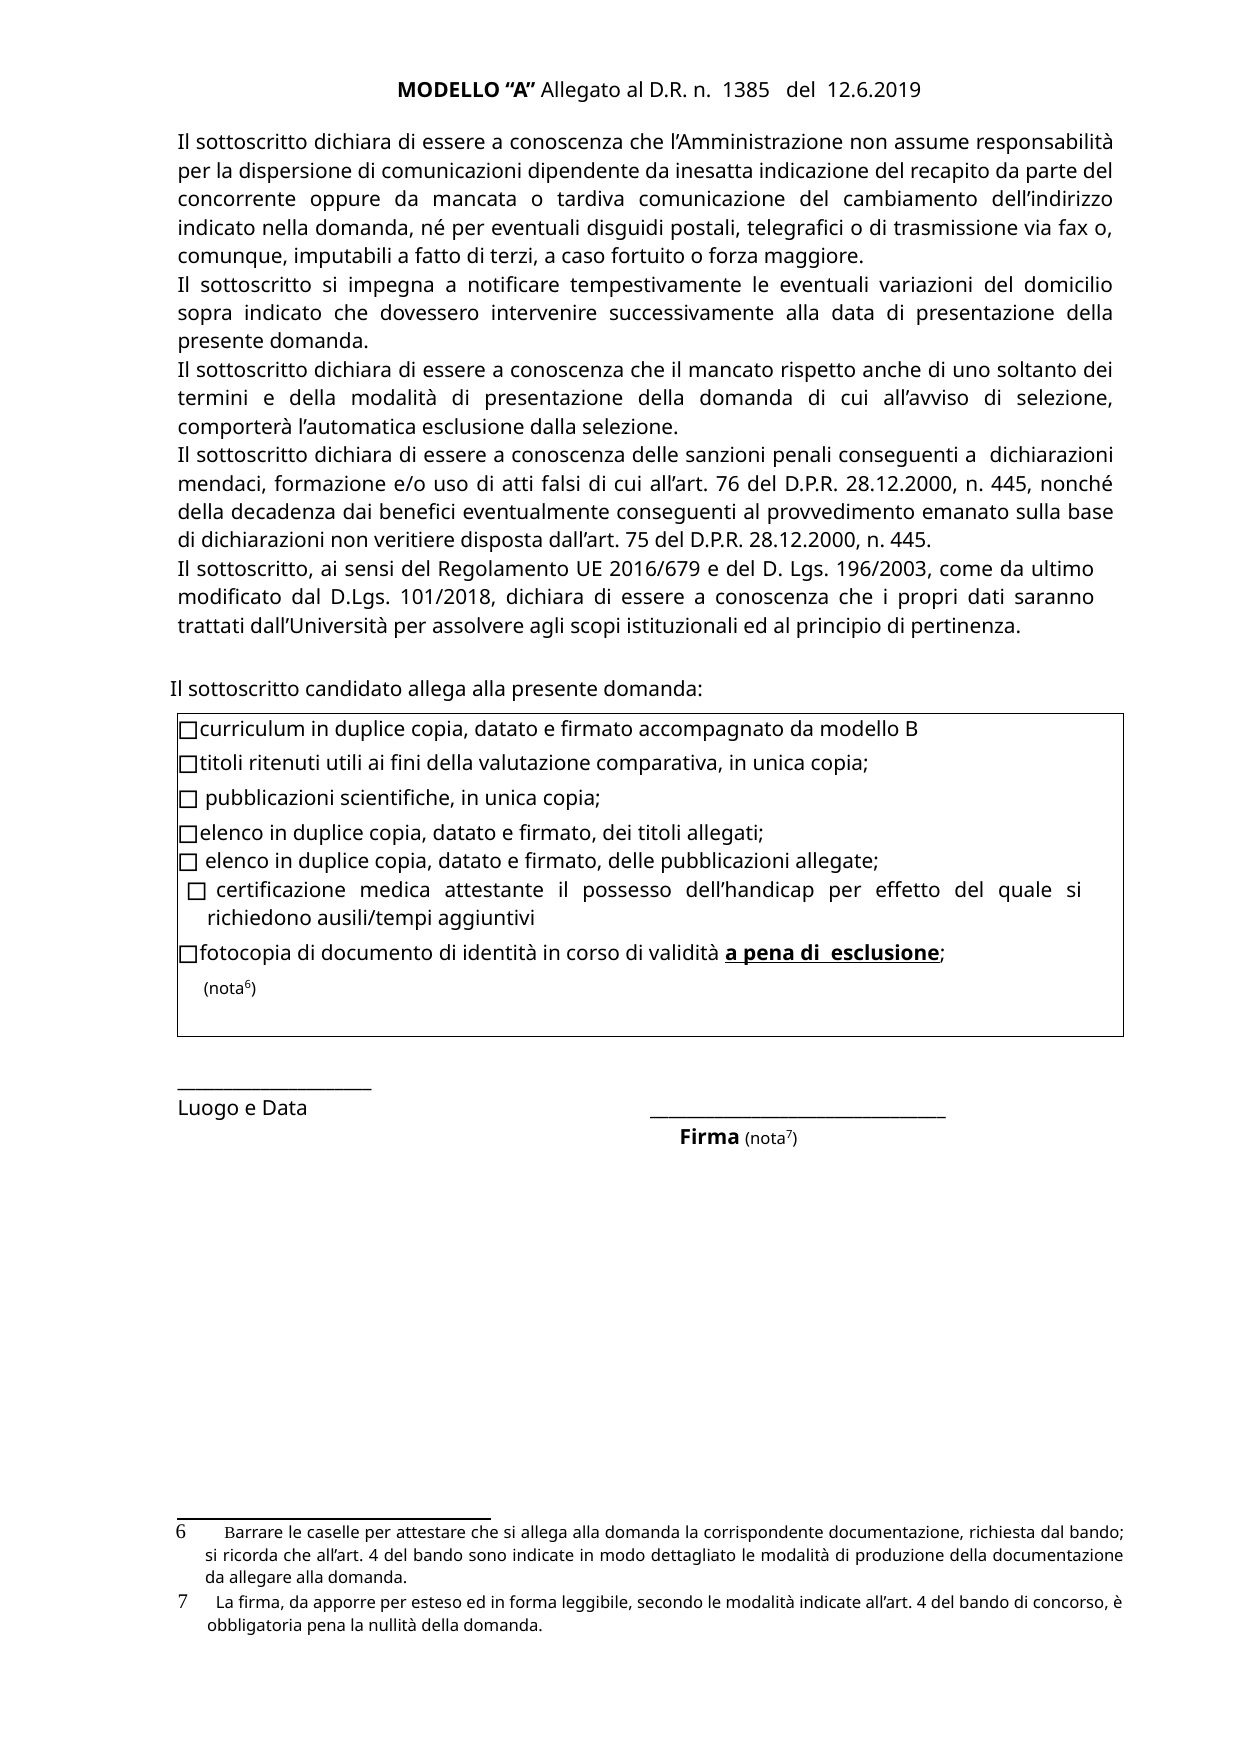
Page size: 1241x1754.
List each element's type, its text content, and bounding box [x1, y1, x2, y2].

text Il sottoscritto candidato allega alla presente domanda: [170, 674, 1159, 702]
text _____________________ [177, 1065, 1096, 1093]
text Il sottoscritto dichiara di essere a conoscenza che l’Amministrazione non assume responsabilità per la dispersione di comunicazioni dipendente da inesatta indicazione del recapito da parte del concorrente oppure da mancata o tardiva comunicazione del cambiamento dell’indirizzo indicato nella domanda, né per eventuali disguidi postali, telegrafici o di trasmissione via fax o, comunque, imputabili a fatto di terzi, a caso fortuito o forza maggiore. [177, 127, 1114, 270]
text Luogo e Data ________________________________ [177, 1093, 1096, 1122]
text Il sottoscritto dichiara di essere a conoscenza che il mancato rispetto anche di uno soltanto dei termini e della modalità di presentazione della domanda di cui all’avviso di selezione, comporterà l’automatica esclusione dalla selezione. [177, 355, 1114, 440]
text La firma, da apporre per esteso ed in forma leggibile, secondo le modalità indicate all’art. 4 del bando di concorso, è obbligatoria pena la nullità della domanda. [177, 1589, 1125, 1636]
text Il sottoscritto dichiara di essere a conoscenza delle sanzioni penali conseguenti a dichiarazioni mendaci, formazione e/o uso di atti falsi di cui all’art. 76 del D.P.R. 28.12.2000, n. 445, nonché della decadenza dai benefici eventualmente conseguenti al provvedimento emanato sulla base di dichiarazioni non veritiere disposta dall’art. 75 del D.P.R. 28.12.2000, n. 445. [177, 440, 1114, 554]
text Il sottoscritto, ai sensi del Regolamento UE 2016/679 e del D. Lgs. 196/2003, come da ultimo modificato dal D.Lgs. 101/2018, dichiara di essere a conoscenza che i propri dati saranno trattati dall’Università per assolvere agli scopi istituzionali ed al principio di pertinenza. [177, 554, 1096, 639]
table_header ⃞ curriculum in duplice copia, datato e firmato accompagnato da modello B ⃞ titoli ritenuti utili ai fini della valutazione comparativa, in unica copia; ⃞ pubblicazioni scientifiche, in unica copia; ⃞ elenco in duplice copia, datato e firmato, dei titoli allegati; ⃞ elenco in duplice copia, datato e firmato, delle pubblicazioni allegate; ⃞ certificazione medica attestante il possesso dell’handicap per effetto del quale si richiedono ausili/tempi aggiuntivi ⃞ fotocopia di documento di identità in corso di validità a pena di esclusione; (nota) [178, 714, 1123, 1036]
text Firma (nota) [177, 1122, 1096, 1150]
text Il sottoscritto si impegna a notificare tempestivamente le eventuali variazioni del domicilio sopra indicato che dovessero intervenire successivamente alla data di presentazione della presente domanda. [177, 270, 1114, 355]
